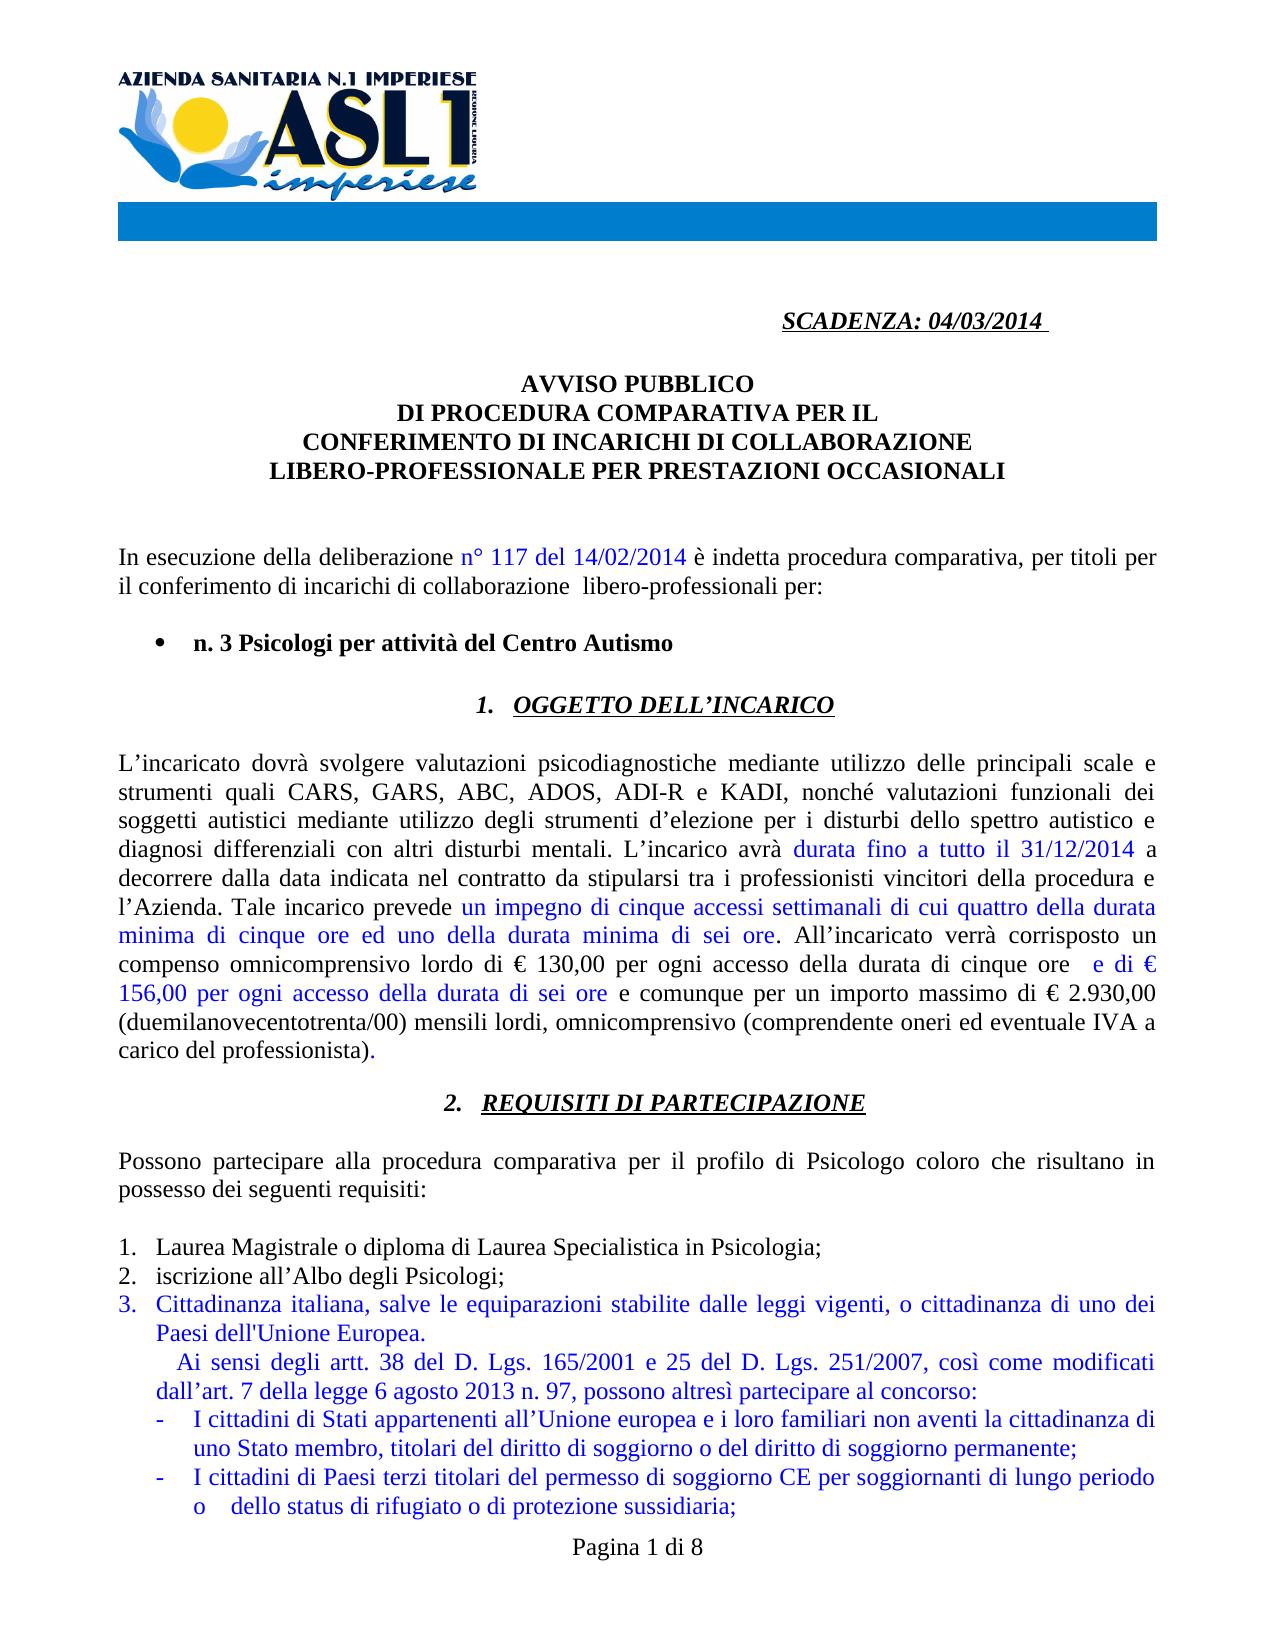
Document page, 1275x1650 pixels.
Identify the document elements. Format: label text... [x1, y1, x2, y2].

list Cittadinanza italiana, salve le equiparazioni stabilite dalle leggi vigenti, o cittadinanza di uno dei Paesi dell'Unio­ne Europea. [118, 1289, 1157, 1347]
list I cittadini di Paesi terzi titolari del permesso di soggiorno CE per soggiornanti di lungo periodo o dello status di rifugiato o di protezione sussidiaria; [156, 1462, 1157, 1519]
text LIBERO-PROFESSIONALE PER PRESTAZIONI OCCASIONALI [118, 456, 1157, 484]
list n. 3 Psicologi per attività del Centro Autismo [156, 628, 1157, 657]
text In esecuzione della deliberazione n° 117 del 14/02/2014 è indetta procedura comparativa, per titoli per il conferimento di incarichi di collaborazione libero-professionali per: [118, 542, 1157, 599]
subtitle SCADENZA: 04/03/2014 [118, 306, 1157, 334]
list REQUISITI DI PARTECIPAZIONE [156, 1088, 1157, 1117]
text Ai sensi degli artt. 38 del D. Lgs. 165/2001 e 25 del D. Lgs. 251/2007, così come modificati dall’art. 7 della legge 6 agosto 2013 n. 97, possono altresì partecipare al concorso: [118, 1347, 1157, 1404]
text DI PROCEDURA COMPARATIVA PER IL [118, 398, 1157, 427]
text AVVISO PUBBLICO [118, 369, 1157, 398]
list Laurea Magistrale o diploma di Laurea Specialistica in Psicologia; [118, 1232, 1157, 1261]
list I cittadini di Stati appartenenti all’Unione europea e i loro familiari non aventi la cittadinanza di uno Stato membro, titolari del diritto di soggiorno o del diritto di soggiorno permanente; [156, 1404, 1157, 1462]
text CONFERIMENTO DI INCARICHI DI COLLABORAZIONE [118, 427, 1157, 456]
text L’incaricato dovrà svolgere valutazioni psicodiagnostiche mediante utilizzo delle principali scale e strumenti quali CARS, GARS, ABC, ADOS, ADI-R e KADI, nonché valutazioni funzionali dei soggetti autistici mediante utilizzo degli strumenti d’elezione per i disturbi dello spettro autistico e diagnosi differenziali con altri disturbi mentali. L’incarico avrà durata fino a tutto il 31/12/2014 a decorrere dalla data indicata nel contratto da stipularsi tra i professionisti vincitori della procedura e l’Azienda. Tale incarico prevede un impegno di cinque accessi settimanali di cui quattro della durata minima di cinque ore ed uno della durata minima di sei ore. All’incaricato verrà corrisposto un compenso omnicomprensivo lordo di € 130,00 per ogni accesso della durata di cinque ore e di € 156,00 per ogni accesso della durata di sei ore e comunque per un importo massimo di € 2.930,00 (duemilanovecentotrenta/00) mensili lordi, omnicomprensivo (comprendente oneri ed eventuale IVA a carico del professionista). [118, 748, 1157, 1064]
text Possono partecipare alla procedura comparativa per il profilo di Psicologo coloro che risultano in possesso dei seguenti requisiti: [118, 1146, 1157, 1203]
list iscrizione all’Albo degli Psicologi; [118, 1261, 1157, 1289]
list OGGETTO DELL’INCARICO [156, 691, 1157, 719]
